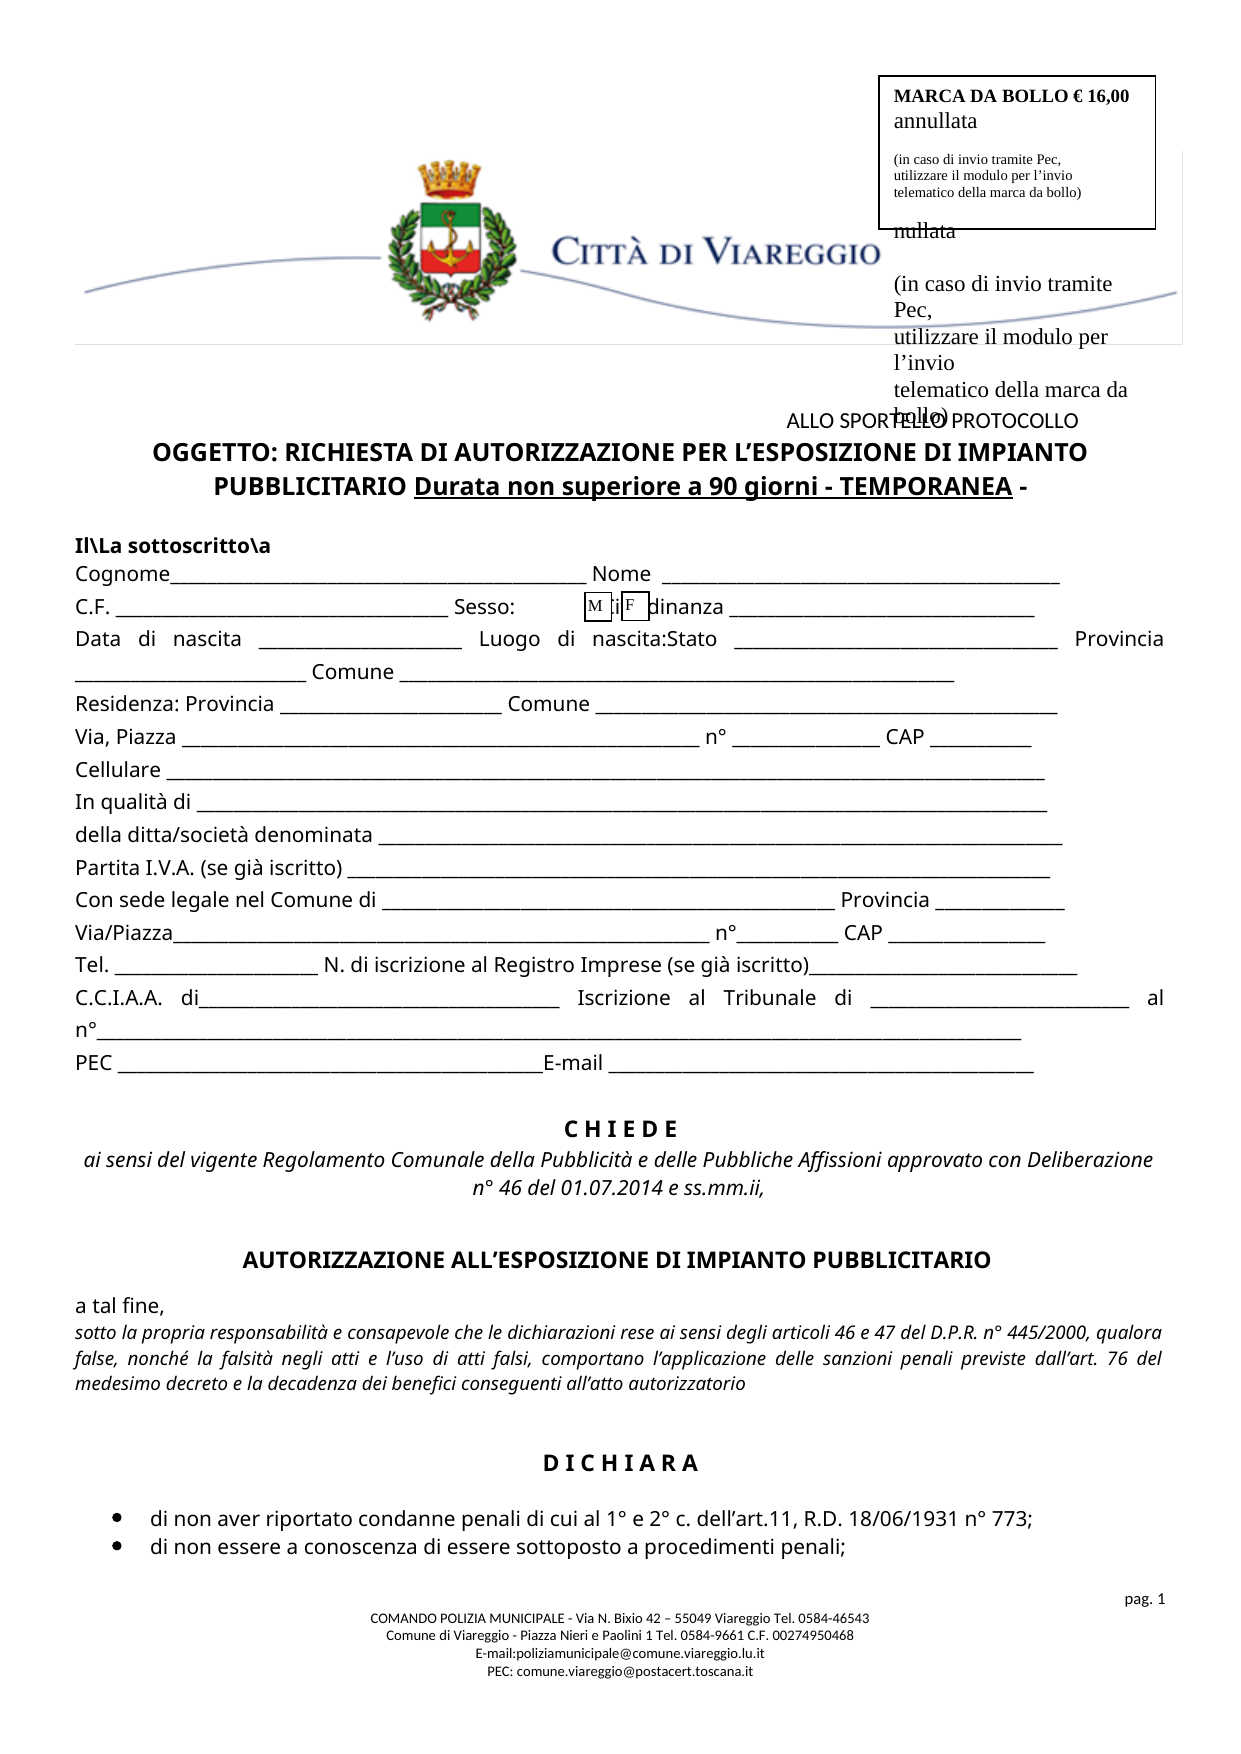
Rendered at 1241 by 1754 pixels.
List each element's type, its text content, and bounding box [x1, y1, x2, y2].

text ALLO SPORTELLO PROTOCOLLO [75, 345, 1165, 434]
text In qualità di ____________________________________________________________________________________________ [75, 787, 1165, 816]
list di non essere a conoscenza di essere sottoposto a procedimenti penali; [112, 1532, 1165, 1561]
text ai sensi del vigente Regolamento Comunale della Pubblicità e delle Pubbliche Affissioni approvato con Deliberazione n° 46 del 01.07.2014 e ss.mm.ii, [75, 1145, 1165, 1202]
text Data di nascita ______________________ Luogo di nascita:Stato ___________________________________ Provincia _________________________ Comune ____________________________________________________________ [75, 624, 1165, 685]
text Tel. ______________________ N. di iscrizione al Registro Imprese (se già iscritto)_____________________________ [75, 950, 1165, 979]
text Il\La sottoscritto\a [75, 531, 1165, 559]
text [75, 129, 878, 151]
text sotto la propria responsabilità e consapevole che le dichiarazioni rese ai sensi degli articoli 46 e 47 del D.P.R. n° 445/2000, qualora false, nonché la falsità negli atti e l’uso di atti falsi, comportano l’applicazione delle sanzioni penali previste dall’art. 76 del medesimo decreto e la decadenza dei benefici conseguenti all’atto autorizzatorio [75, 1319, 1165, 1396]
text Partita I.V.A. (se già iscritto) ____________________________________________________________________________ [75, 853, 1165, 881]
text Residenza: Provincia ________________________ Comune __________________________________________________ [75, 689, 1165, 718]
text C H I E D E [75, 1113, 1165, 1145]
text Cellulare _______________________________________________________________________________________________ [75, 755, 1165, 783]
text Via, Piazza ________________________________________________________ n° ________________ CAP ___________ [75, 722, 1165, 751]
text C.F. ____________________________________ Sesso: Cittadinanza _________________________________ [650, 592, 1165, 620]
text a tal fine, [75, 1291, 1165, 1319]
subtitle OGGETTO: RICHIESTA DI AUTORIZZAZIONE PER L’ESPOSIZIONE DI IMPIANTO PUBBLICITARIO Durata non superiore a 90 giorni - TEMPORANEA - [75, 434, 1165, 502]
text D I C H I A R A [75, 1447, 1165, 1478]
text della ditta/società denominata __________________________________________________________________________ [75, 820, 1165, 848]
text PEC ______________________________________________E-mail ______________________________________________ [75, 1048, 1165, 1077]
text AUTORIZZAZIONE ALL’ESPOSIZIONE DI IMPIANTO PUBBLICITARIO [75, 1244, 1165, 1275]
text Con sede legale nel Comune di _________________________________________________ Provincia ______________ [75, 885, 1165, 914]
text C.F. ____________________________________ Sesso: Cittadinanza _________________________________ [75, 592, 584, 620]
text Cognome_____________________________________________ Nome ___________________________________________ [75, 559, 1165, 588]
text Via/Piazza__________________________________________________________ n°___________ CAP _________________ [75, 918, 1165, 946]
list di non aver riportato condanne penali di cui al 1° e 2° c. dell’art.11, R.D. 18/06/1931 n° 773; [112, 1504, 1165, 1532]
text C.C.I.A.A. di_______________________________________ Iscrizione al Tribunale di ____________________________ al n°____________________________________________________________________________________________________ [75, 983, 1165, 1044]
